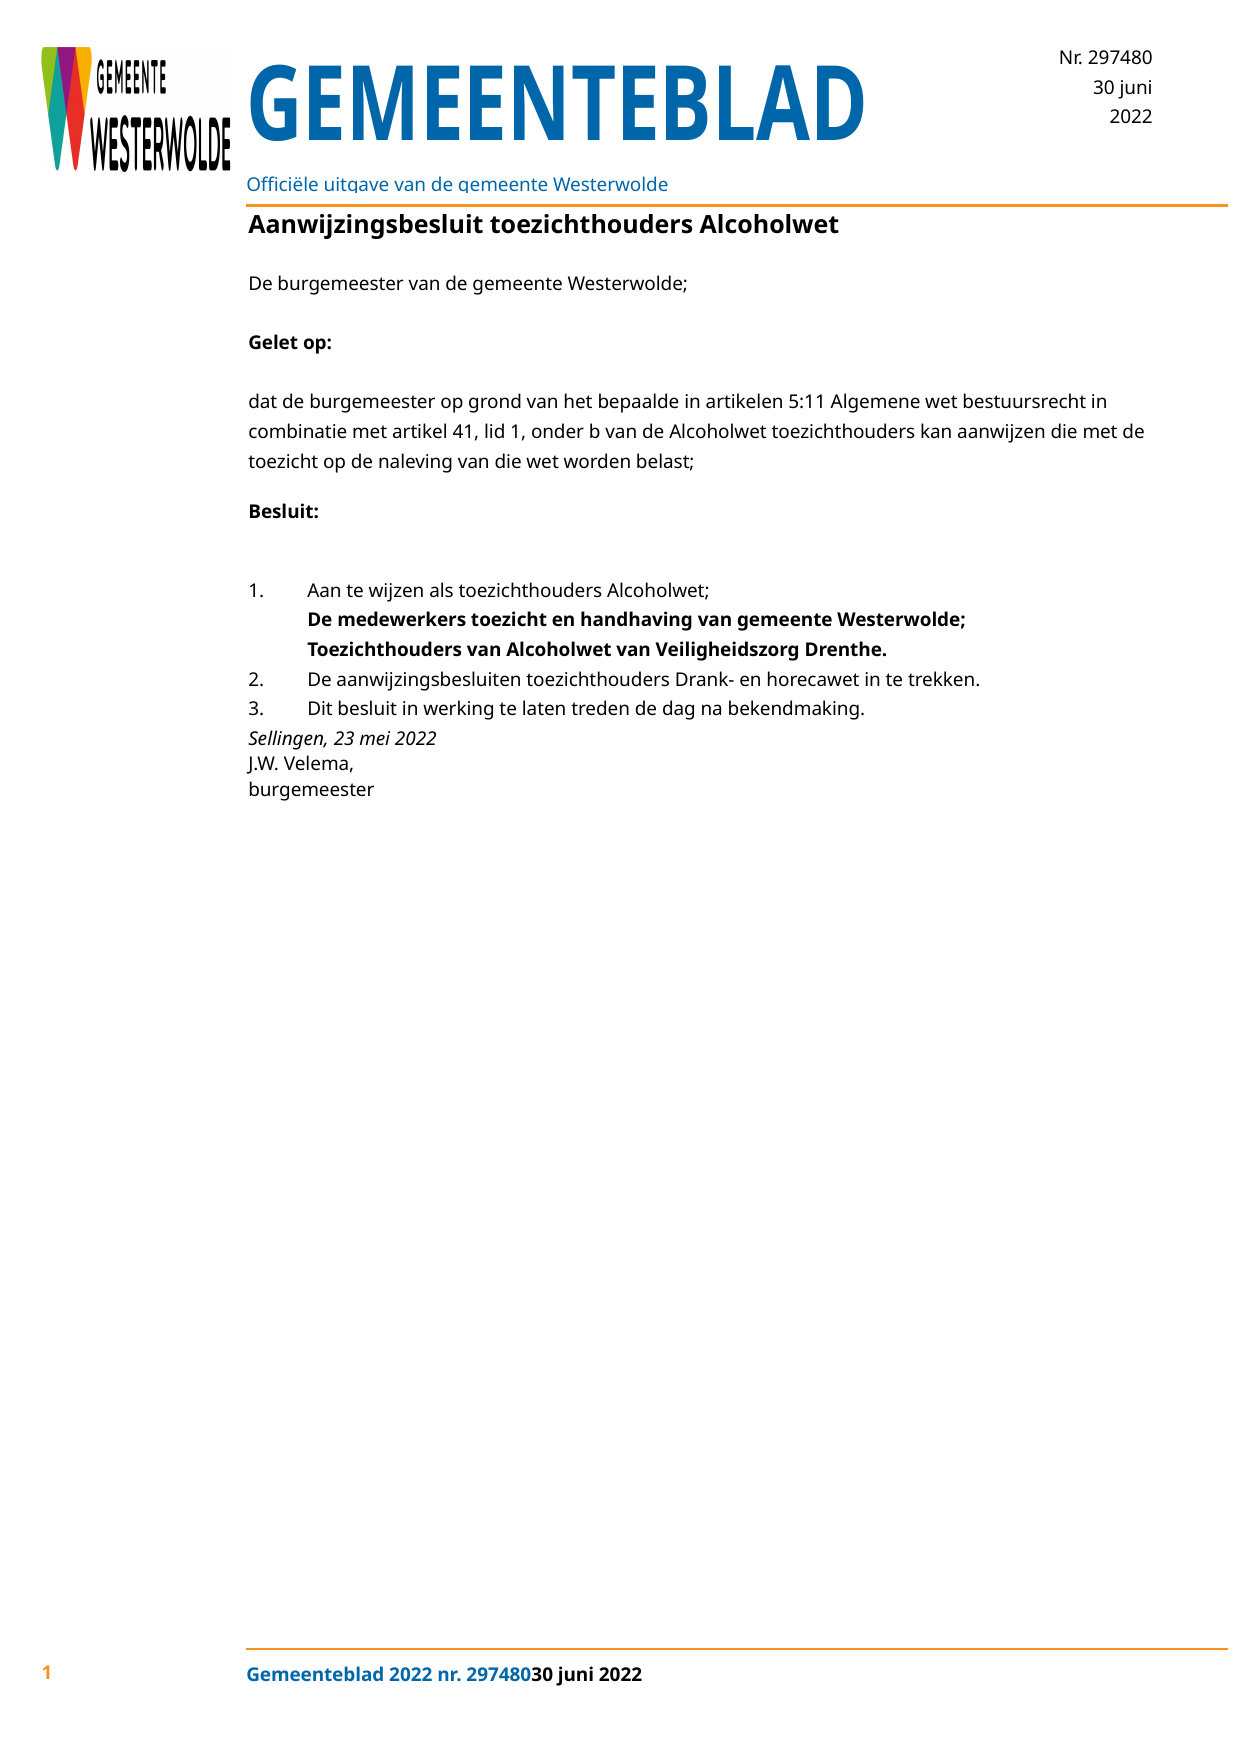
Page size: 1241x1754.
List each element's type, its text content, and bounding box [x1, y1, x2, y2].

text Gelet op: [248, 329, 1152, 355]
text Besluit: [248, 498, 1152, 524]
text J.W. Velema, [248, 751, 1152, 776]
list De medewerkers toezicht en handhaving van gemeente Westerwolde; [248, 607, 1152, 632]
text Sellingen, 23 mei 2022 [248, 725, 1152, 751]
text De burgemeester van de gemeente Westerwolde; [248, 270, 1152, 296]
text burgemeester [248, 776, 1152, 802]
list Aan te wijzen als toezichthouders Alcoholwet; [248, 577, 1152, 603]
text Aanwijzingsbesluit toezichthouders Alcoholwet [248, 207, 1152, 241]
text dat de burgemeester op grond van het bepaalde in artikelen 5:11 Algemene wet bestuursrecht in combinatie met artikel 41, lid 1, onder b van de Alcoholwet toezichthouders kan aanwijzen die met de toezicht op de naleving van die wet worden belast; [248, 389, 1152, 473]
list Dit besluit in werking te laten treden de dag na bekendmaking. [248, 695, 1152, 721]
list Toezichthouders van Alcoholwet van Veiligheidszorg Drenthe. [248, 636, 1152, 662]
picture [41, 47, 231, 172]
list De aanwijzingsbesluiten toezichthouders Drank- en horecawet in te trekken. [248, 666, 1152, 691]
